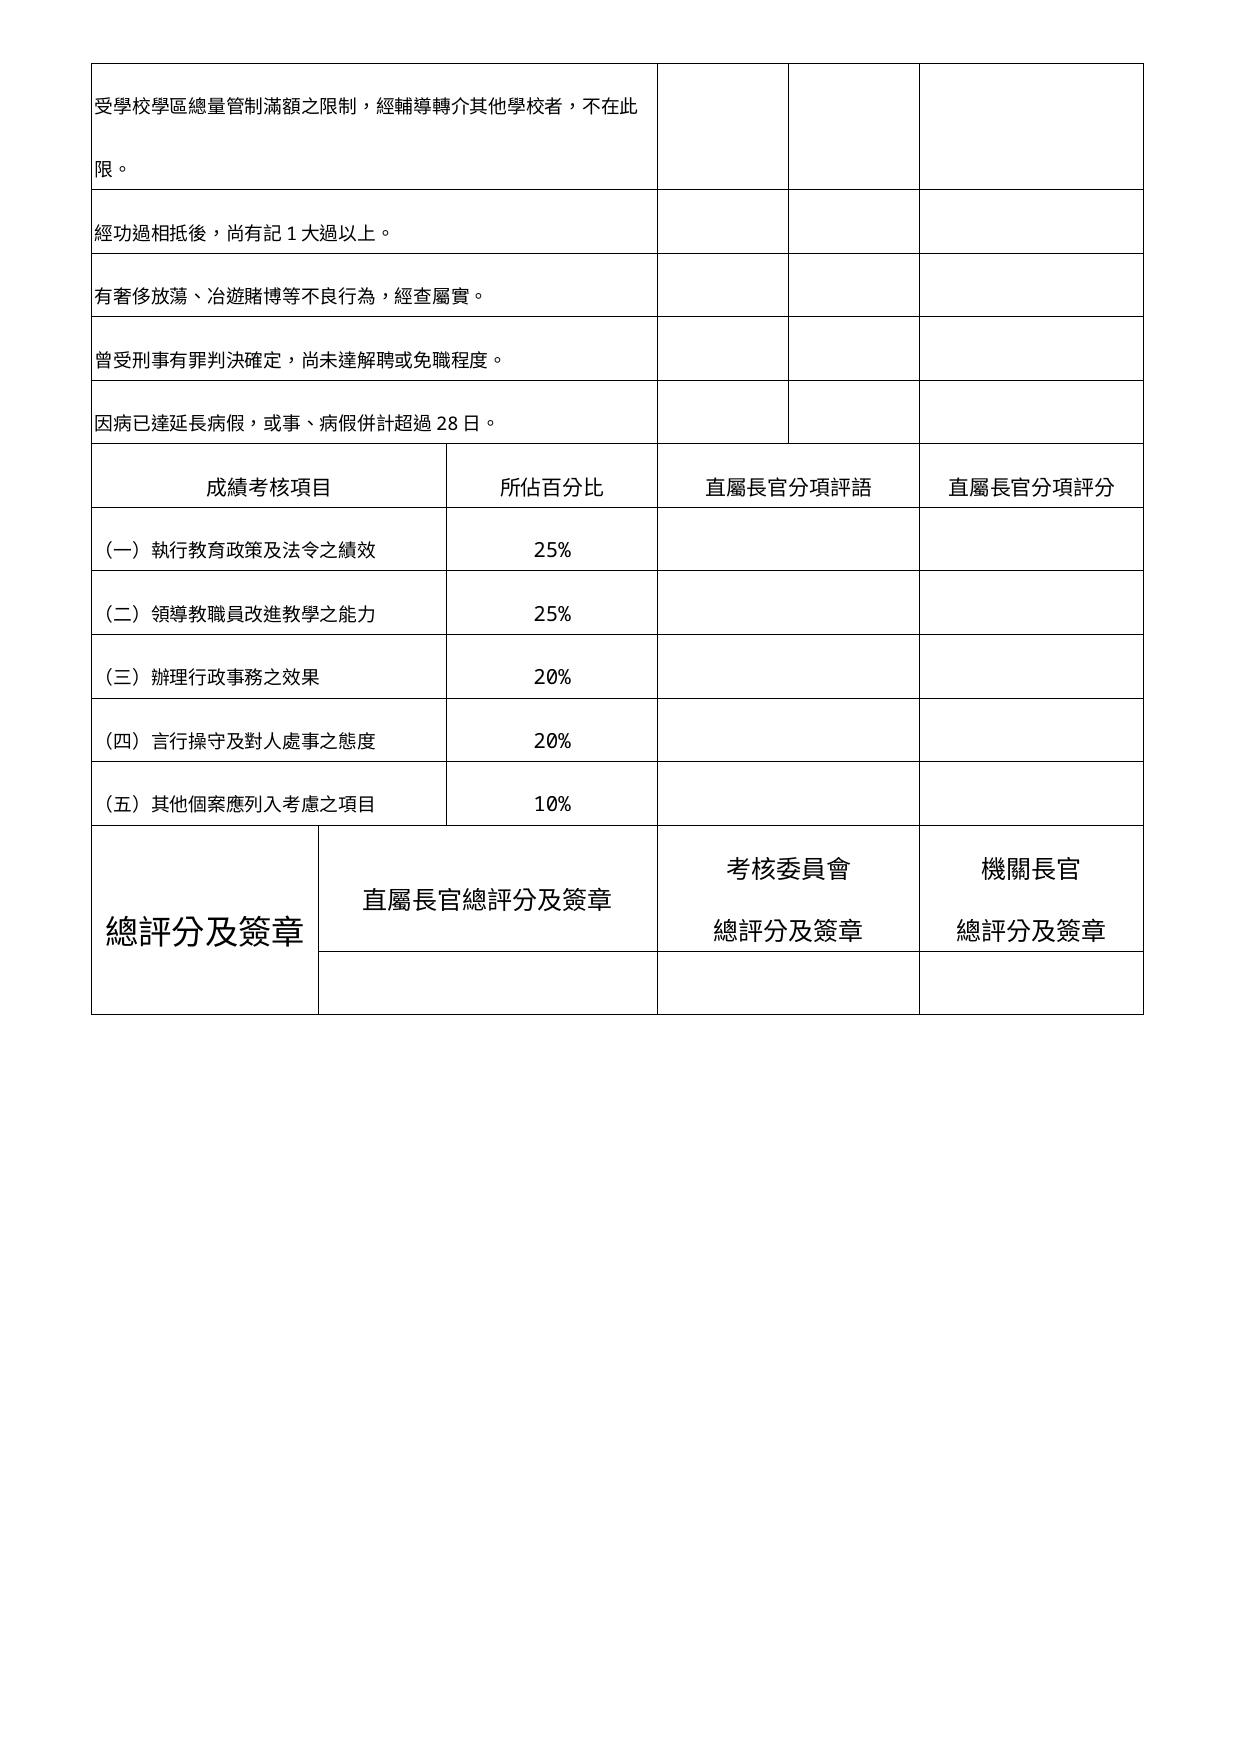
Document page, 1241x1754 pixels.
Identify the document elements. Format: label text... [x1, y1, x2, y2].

table_cell 25% [447, 508, 657, 570]
table_cell [658, 571, 919, 634]
table_cell [658, 635, 919, 697]
table_cell 受學校學區總量管制滿額之限制，經輔導轉介其他學校者，不在此限。 [92, 64, 657, 189]
table_cell [920, 317, 1143, 380]
table_cell [920, 762, 1143, 824]
table_cell （三）辦理行政事務之效果 [92, 635, 446, 697]
table_cell 20% [447, 635, 657, 697]
table_cell [789, 64, 919, 189]
table_cell （四）言行操守及對人處事之態度 [92, 699, 446, 761]
table_cell [920, 952, 1143, 1014]
table_cell 因病已達延長病假，或事、病假併計超過28日。 [92, 381, 657, 443]
table_cell [658, 699, 919, 761]
table_cell 25% [447, 571, 657, 634]
table_cell [319, 952, 657, 1014]
table_cell 直屬長官分項評語 [658, 444, 919, 507]
table_cell 直屬長官分項評分 [920, 444, 1143, 507]
table_cell [789, 317, 919, 380]
table_cell 成績考核項目 [92, 444, 446, 507]
table_cell [658, 190, 788, 253]
table_cell 曾受刑事有罪判決確定，尚未達解聘或免職程度。 [92, 317, 657, 380]
table_cell 10% [447, 762, 657, 824]
table_cell [658, 64, 788, 189]
table_cell 20% [447, 699, 657, 761]
table_cell 所佔百分比 [447, 444, 657, 507]
table_cell [920, 508, 1143, 570]
table_cell [789, 254, 919, 316]
table_cell 機關長官 總評分及簽章 [920, 826, 1143, 951]
table_cell [789, 381, 919, 443]
table_cell [920, 381, 1143, 443]
table_cell 考核委員會 總評分及簽章 [658, 826, 919, 951]
table_cell （二）領導教職員改進教學之能力 [92, 571, 446, 634]
table_cell 直屬長官總評分及簽章 [319, 826, 657, 951]
table_cell 有奢侈放蕩、冶遊賭博等不良行為，經查屬實。 [92, 254, 657, 316]
table_cell [658, 508, 919, 570]
table_cell 總評分及簽章 [92, 826, 318, 1014]
table_cell [920, 571, 1143, 634]
table_cell [920, 635, 1143, 697]
table_cell （一）執行教育政策及法令之績效 [92, 508, 446, 570]
table_cell [658, 317, 788, 380]
table_cell [789, 190, 919, 253]
table_cell [920, 254, 1143, 316]
table_cell [920, 64, 1143, 189]
table_cell [920, 699, 1143, 761]
table_cell [658, 762, 919, 824]
table_cell [658, 254, 788, 316]
table_cell [658, 952, 919, 1014]
table_cell （五）其他個案應列入考慮之項目 [92, 762, 446, 824]
table_cell [658, 381, 788, 443]
table_cell [920, 190, 1143, 253]
table_cell 經功過相抵後，尚有記1大過以上。 [92, 190, 657, 253]
